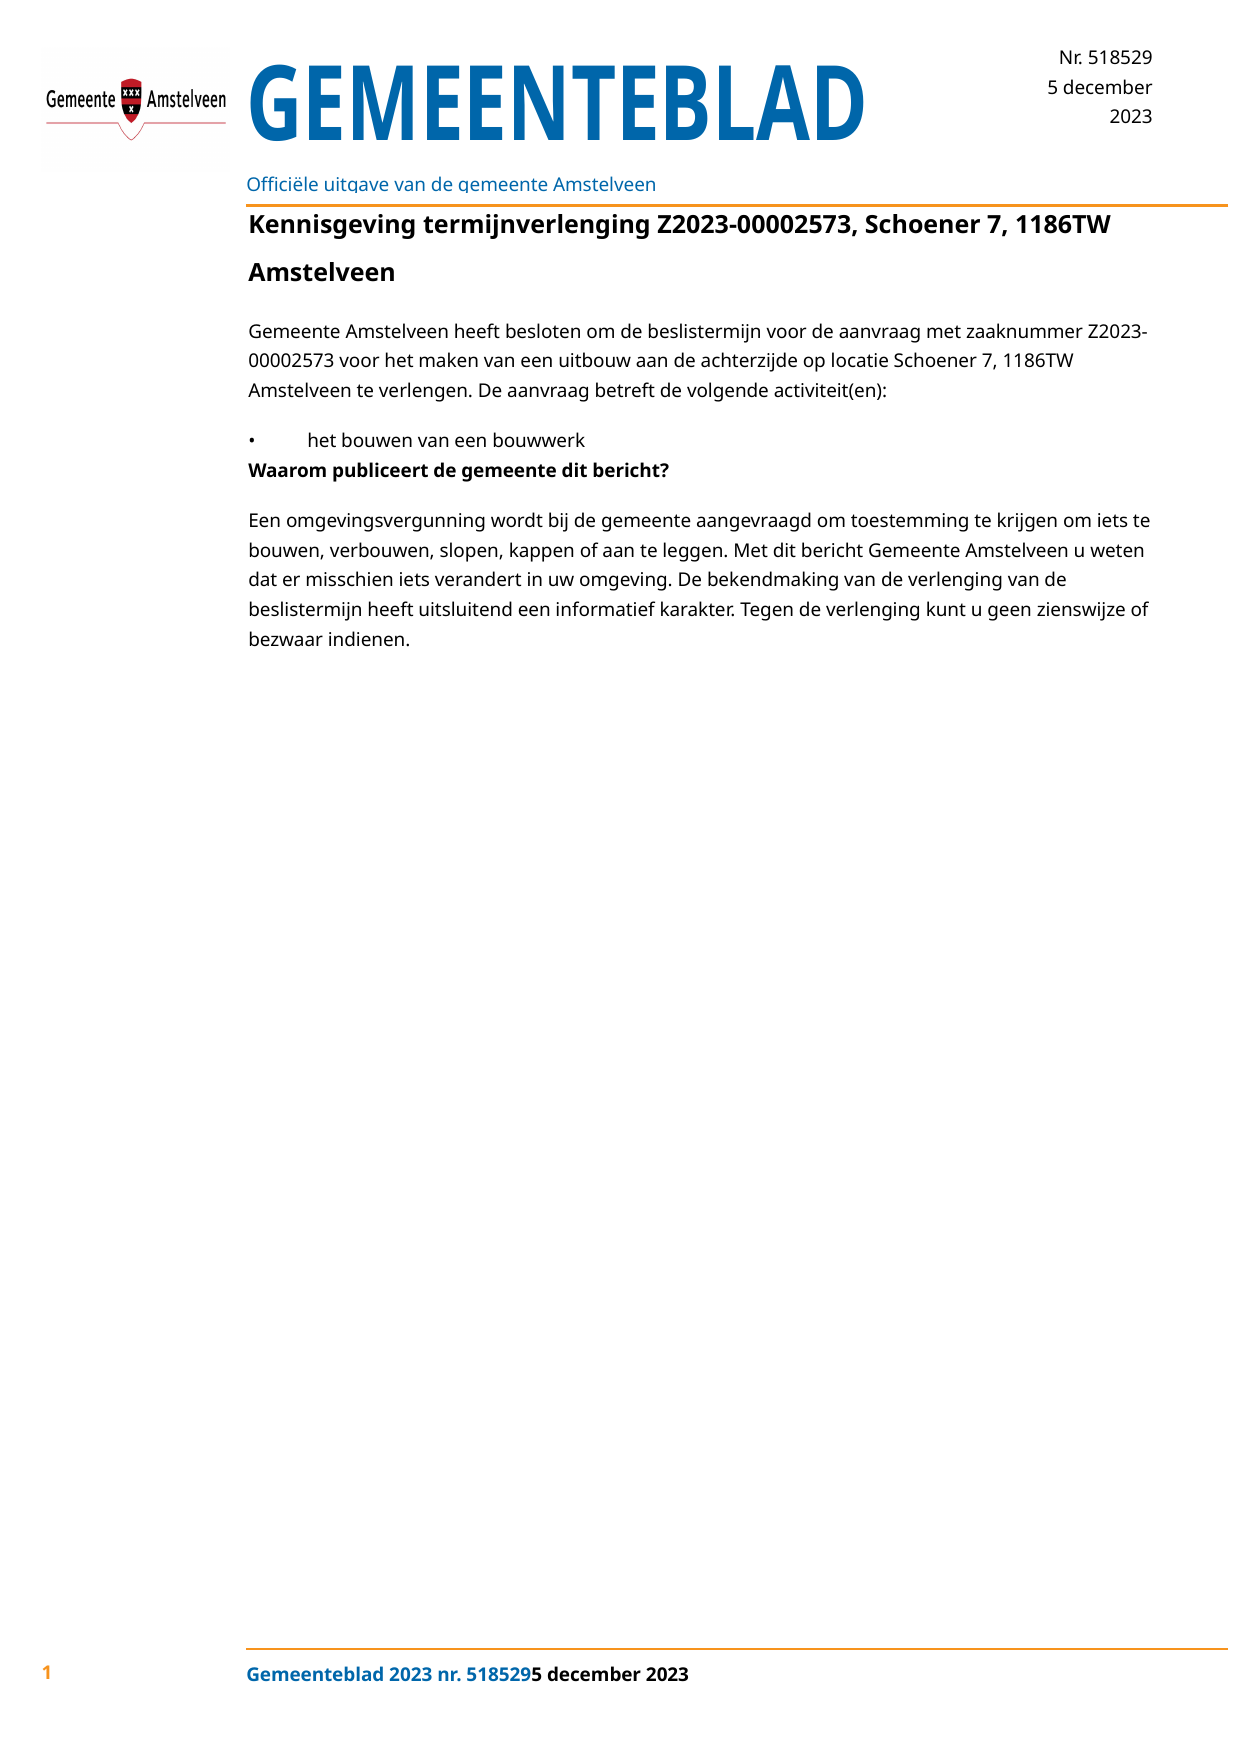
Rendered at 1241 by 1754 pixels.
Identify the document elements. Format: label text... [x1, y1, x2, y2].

text Waarom publiceert de gemeente dit bericht? [248, 457, 1152, 483]
list het bouwen van een bouwwerk [248, 427, 1152, 453]
picture [41, 47, 231, 172]
text Een omgevingsvergunning wordt bij de gemeente aangevraagd om toestemming te krijgen om iets te bouwen, verbouwen, slopen, kappen of aan te leggen. Met dit bericht Gemeente Amstelveen u weten dat er misschien iets verandert in uw omgeving. De bekendmaking van de verlenging van de beslistermijn heeft uitsluitend een informatief karakter. Tegen de verlenging kunt u geen zienswijze of bezwaar indienen. [248, 507, 1152, 652]
text Gemeente Amstelveen heeft besloten om de beslistermijn voor de aanvraag met zaaknummer Z2023-00002573 voor het maken van een uitbouw aan de achterzijde op locatie Schoener 7, 1186TW Amstelveen te verlengen. De aanvraag betreft de volgende activiteit(en): [248, 318, 1152, 403]
text Kennisgeving termijnverlenging Z2023-00002573, Schoener 7, 1186TW Amstelveen [248, 207, 1152, 288]
